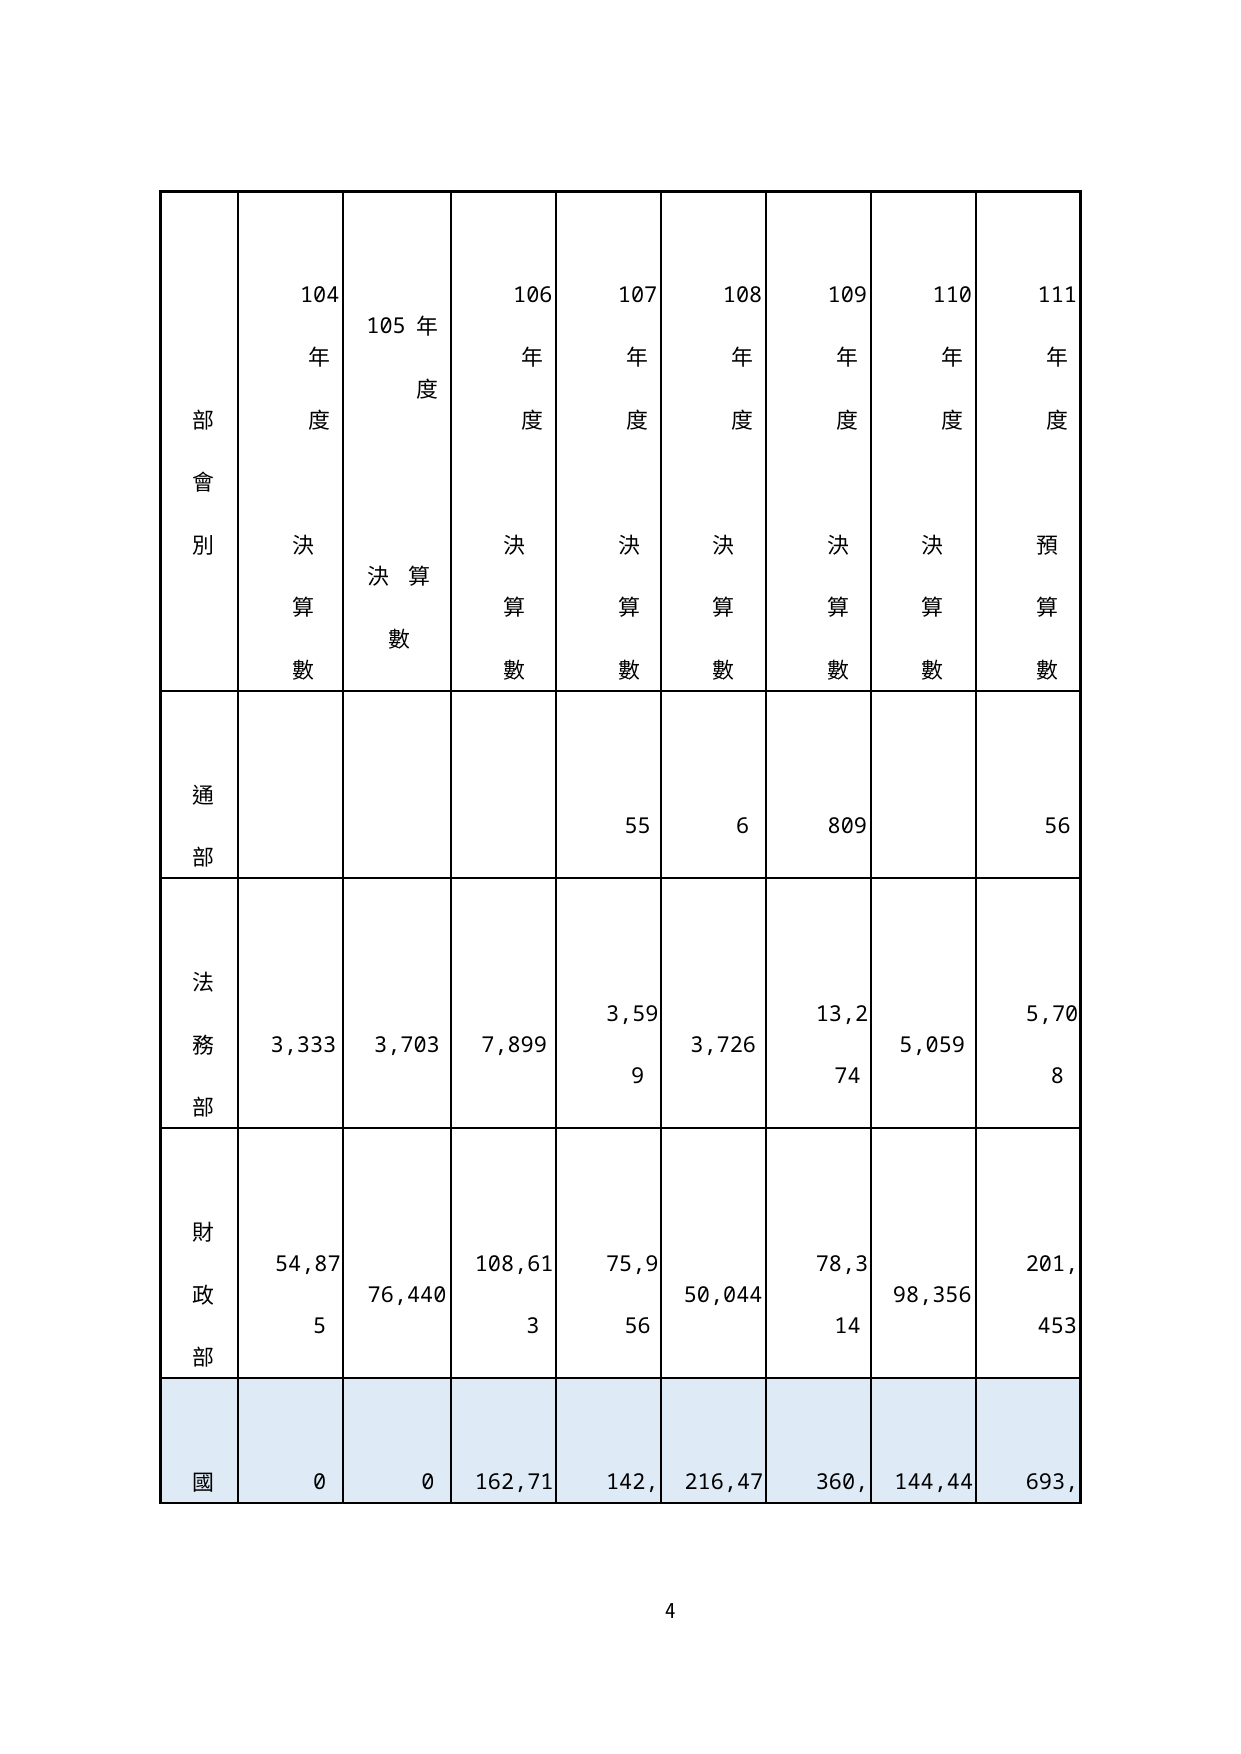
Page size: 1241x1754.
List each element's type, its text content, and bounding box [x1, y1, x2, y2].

table_cell 7,899 [452, 879, 555, 1127]
table_cell 216,47 [662, 1379, 765, 1502]
table_cell [452, 692, 555, 877]
table_cell 決算數 [662, 440, 765, 689]
table_cell 142, [557, 1379, 660, 1502]
table_cell 3,599 [557, 879, 660, 1127]
table_cell 144,44 [872, 1379, 975, 1502]
table_cell 決算數 [344, 440, 450, 689]
table_cell 國 [162, 1379, 237, 1502]
table_cell 0 [239, 1379, 342, 1502]
table_cell 通部 [162, 692, 237, 877]
table_cell 55 [557, 692, 660, 877]
table_cell [344, 692, 450, 877]
table_cell 決算數 [452, 440, 555, 689]
table_cell 預算數 [977, 440, 1079, 689]
table_header 110年度 [872, 193, 975, 439]
table_cell 3,703 [344, 879, 450, 1127]
table_cell 162,71 [452, 1379, 555, 1502]
table_cell 6 [662, 692, 765, 877]
table_header 104年度 [239, 193, 342, 439]
table_header 106年度 [452, 193, 555, 439]
table_cell 決算數 [872, 440, 975, 689]
table_cell 693, [977, 1379, 1079, 1502]
table_cell 3,333 [239, 879, 342, 1127]
table_header 105年度 [344, 193, 450, 439]
table_cell 法務部 [162, 879, 237, 1127]
table_cell 5,059 [872, 879, 975, 1127]
table_cell 0 [344, 1379, 450, 1502]
table_cell 5,708 [977, 879, 1079, 1127]
table_cell 98,356 [872, 1129, 975, 1377]
table_cell [239, 692, 342, 877]
table_header 108年度 [662, 193, 765, 439]
table_cell 54,875 [239, 1129, 342, 1377]
table_cell 360, [767, 1379, 870, 1502]
table_header 部會別 [162, 193, 237, 689]
table_cell 78,314 [767, 1129, 870, 1377]
table_cell 201,453 [977, 1129, 1079, 1377]
table_cell 75,956 [557, 1129, 660, 1377]
table_cell [872, 692, 975, 877]
table_cell 809 [767, 692, 870, 877]
table_cell 決算數 [767, 440, 870, 689]
table_cell 決算數 [557, 440, 660, 689]
table_cell 50,044 [662, 1129, 765, 1377]
table_cell 財政部 [162, 1129, 237, 1377]
table_cell 56 [977, 692, 1079, 877]
table_cell 76,440 [344, 1129, 450, 1377]
table_cell 108,613 [452, 1129, 555, 1377]
table_cell 決算數 [239, 440, 342, 689]
table_header 107年度 [557, 193, 660, 439]
table_header 109年度 [767, 193, 870, 439]
table_cell 3,726 [662, 879, 765, 1127]
table_header 111年度 [977, 193, 1079, 439]
table_cell 13,274 [767, 879, 870, 1127]
